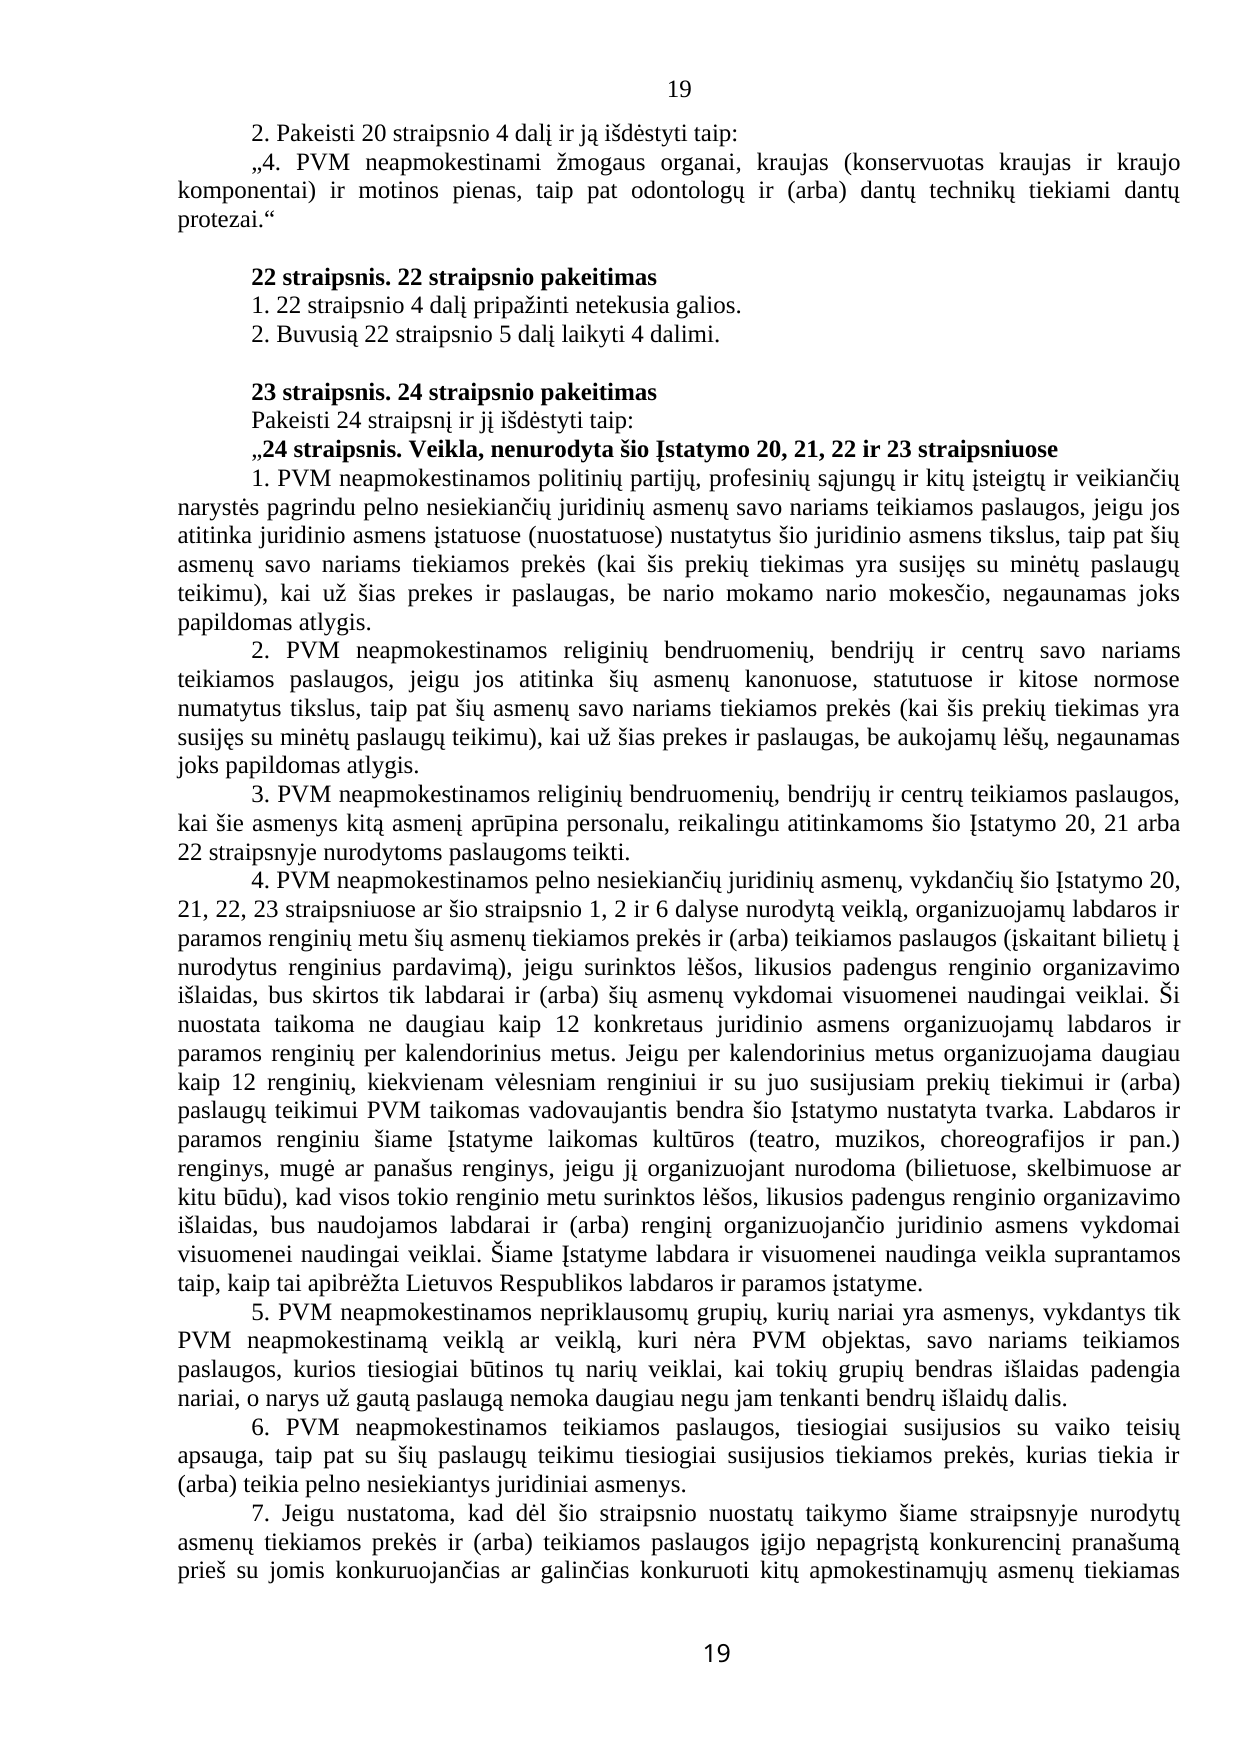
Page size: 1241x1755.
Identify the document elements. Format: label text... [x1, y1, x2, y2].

text „4. PVM neapmokestinami žmogaus organai, kraujas (konservuotas kraujas ir kraujo komponentai) ir motinos pienas, taip pat odontologų ir (arba) dantų technikų tiekiami dantų protezai.“ [177, 147, 1181, 233]
text 2. Buvusią 22 straipsnio 5 dalį laikyti 4 dalimi. [177, 319, 1181, 348]
text 2. PVM neapmokestinamos religinių bendruomenių, bendrijų ir centrų savo nariams teikiamos paslaugos, jeigu jos atitinka šių asmenų kanonuose, statutuose ir kitose normose numatytus tikslus, taip pat šių asmenų savo nariams tiekiamos prekės (kai šis prekių tiekimas yra susijęs su minėtų paslaugų teikimu), kai už šias prekes ir paslaugas, be aukojamų lėšų, negaunamas joks papildomas atlygis. [177, 636, 1181, 779]
text 7. Jeigu nustatoma, kad dėl šio straipsnio nuostatų taikymo šiame straipsnyje nurodytų asmenų tiekiamos prekės ir (arba) teikiamos paslaugos įgijo nepagrįstą konkurencinį pranašumą prieš su jomis konkuruojančias ar galinčias konkuruoti kitų apmokestinamųjų asmenų tiekiamas [177, 1498, 1181, 1584]
text 1. 22 straipsnio 4 dalį pripažinti netekusia galios. [177, 291, 1181, 319]
text 4. PVM neapmokestinamos pelno nesiekiančių juridinių asmenų, vykdančių šio Įstatymo 20, 21, 22, 23 straipsniuose ar šio straipsnio 1, 2 ir 6 dalyse nurodytą veiklą, organizuojamų labdaros ir paramos renginių metu šių asmenų tiekiamos prekės ir (arba) teikiamos paslaugos (įskaitant bilietų į nurodytus renginius pardavimą), jeigu surinktos lėšos, likusios padengus renginio organizavimo išlaidas, bus skirtos tik labdarai ir (arba) šių asmenų vykdomai visuomenei naudingai veiklai. Ši nuostata taikoma ne daugiau kaip 12 konkretaus juridinio asmens organizuojamų labdaros ir paramos renginių per kalendorinius metus. Jeigu per kalendorinius metus organizuojama daugiau kaip 12 renginių, kiekvienam vėlesniam renginiui ir su juo susijusiam prekių tiekimui ir (arba) paslaugų teikimui PVM taikomas vadovaujantis bendra šio Įstatymo nustatyta tvarka. Labdaros ir paramos renginiu šiame Įstatyme laikomas kultūros (teatro, muzikos, choreografijos ir pan.) renginys, mugė ar panašus renginys, jeigu jį organizuojant nurodoma (bilietuose, skelbimuose ar kitu būdu), kad visos tokio renginio metu surinktos lėšos, likusios padengus renginio organizavimo išlaidas, bus naudojamos labdarai ir (arba) renginį organizuojančio juridinio asmens vykdomai visuomenei naudingai veiklai. Šiame Įstatyme labdara ir visuomenei naudinga veikla suprantamos taip, kaip tai apibrėžta Lietuvos Respublikos labdaros ir paramos įstatyme. [177, 866, 1181, 1297]
text 2. Pakeisti 20 straipsnio 4 dalį ir ją išdėstyti taip: [177, 118, 1181, 147]
text 3. PVM neapmokestinamos religinių bendruomenių, bendrijų ir centrų teikiamos paslaugos, kai šie asmenys kitą asmenį aprūpina personalu, reikalingu atitinkamoms šio Įstatymo 20, 21 arba 22 straipsnyje nurodytoms paslaugoms teikti. [177, 779, 1181, 866]
text 23 straipsnis. 24 straipsnio pakeitimas [177, 377, 1181, 406]
text 1. PVM neapmokestinamos politinių partijų, profesinių sąjungų ir kitų įsteigtų ir veikiančių narystės pagrindu pelno nesiekiančių juridinių asmenų savo nariams teikiamos paslaugos, jeigu jos atitinka juridinio asmens įstatuose (nuostatuose) nustatytus šio juridinio asmens tikslus, taip pat šių asmenų savo nariams tiekiamos prekės (kai šis prekių tiekimas yra susijęs su minėtų paslaugų teikimu), kai už šias prekes ir paslaugas, be nario mokamo nario mokesčio, negaunamas joks papildomas atlygis. [177, 463, 1181, 636]
text 6. PVM neapmokestinamos teikiamos paslaugos, tiesiogiai susijusios su vaiko teisių apsauga, taip pat su šių paslaugų teikimu tiesiogiai susijusios tiekiamos prekės, kurias tiekia ir (arba) teikia pelno nesiekiantys juridiniai asmenys. [177, 1412, 1181, 1498]
text „24 straipsnis. Veikla, nenurodyta šio Įstatymo 20, 21, 22 ir 23 straipsniuose [177, 434, 1181, 463]
text 22 straipsnis. 22 straipsnio pakeitimas [177, 262, 1181, 291]
text Pakeisti 24 straipsnį ir jį išdėstyti taip: [177, 406, 1181, 434]
text 5. PVM neapmokestinamos nepriklausomų grupių, kurių nariai yra asmenys, vykdantys tik PVM neapmokestinamą veiklą ar veiklą, kuri nėra PVM objektas, savo nariams teikiamos paslaugos, kurios tiesiogiai būtinos tų narių veiklai, kai tokių grupių bendras išlaidas padengia nariai, o narys už gautą paslaugą nemoka daugiau negu jam tenkanti bendrų išlaidų dalis. [177, 1297, 1181, 1412]
